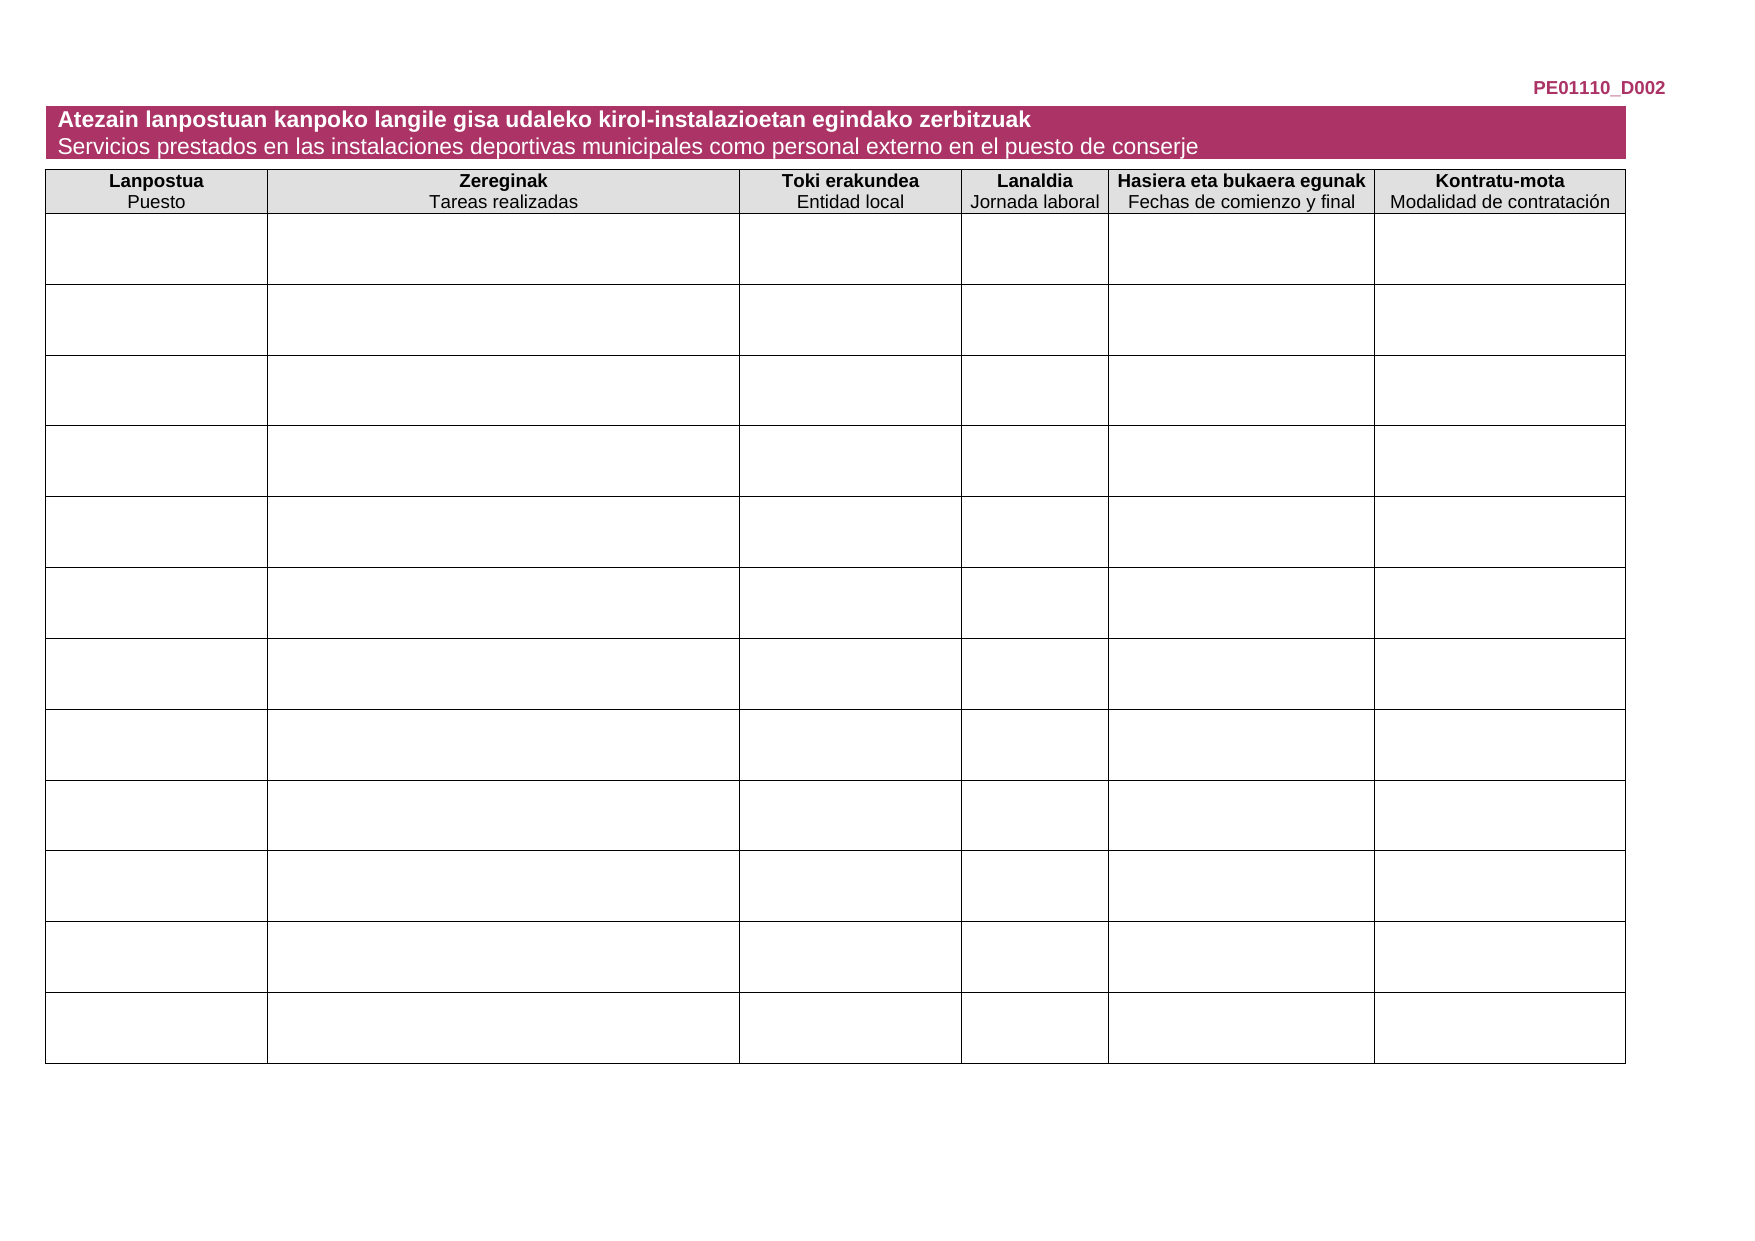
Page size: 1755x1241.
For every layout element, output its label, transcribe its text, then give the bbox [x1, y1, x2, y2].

table_cell [46, 285, 267, 354]
table_cell [1109, 356, 1374, 425]
table_cell [268, 710, 739, 779]
table_cell [1375, 214, 1625, 284]
table_cell [1109, 993, 1374, 1063]
table_cell [1375, 426, 1625, 496]
table_cell [46, 922, 267, 992]
table_cell [1109, 285, 1374, 354]
table_cell [268, 426, 739, 496]
table_cell [1109, 922, 1374, 992]
table_cell [268, 214, 739, 284]
table_cell [268, 285, 739, 354]
table_cell [740, 568, 961, 638]
table_cell [1109, 851, 1374, 921]
table_cell [740, 710, 961, 779]
table_cell [268, 922, 739, 992]
table_cell [740, 285, 961, 354]
table_cell [1109, 781, 1374, 850]
table_cell [962, 497, 1108, 567]
table_cell [1375, 851, 1625, 921]
table_cell [962, 851, 1108, 921]
table_cell [962, 285, 1108, 354]
table_cell [46, 639, 267, 709]
table_cell [740, 993, 961, 1063]
table_cell [962, 710, 1108, 779]
table_header Kontratu-mota Modalidad de contratación [1375, 170, 1625, 213]
table_cell [962, 922, 1108, 992]
table_header Hasiera eta bukaera egunak Fechas de comienzo y final [1109, 170, 1374, 213]
table_cell [740, 851, 961, 921]
table_cell [268, 993, 739, 1063]
table_cell [1109, 497, 1374, 567]
table_cell [46, 781, 267, 850]
table_cell [962, 781, 1108, 850]
table_cell [1375, 781, 1625, 850]
table_cell [268, 851, 739, 921]
table_cell [1109, 639, 1374, 709]
table_cell [46, 497, 267, 567]
table_cell [962, 426, 1108, 496]
table_cell [268, 497, 739, 567]
table_cell [962, 993, 1108, 1063]
table_cell [46, 710, 267, 779]
table_cell [1375, 710, 1625, 779]
table_header Lanaldia Jornada laboral [962, 170, 1108, 213]
table_cell [740, 781, 961, 850]
table_cell [268, 356, 739, 425]
table_cell [1375, 497, 1625, 567]
table_header Lanpostua Puesto [46, 170, 267, 213]
table_cell [962, 639, 1108, 709]
table_cell [740, 922, 961, 992]
table_cell [1375, 285, 1625, 354]
table_cell [268, 639, 739, 709]
table_cell [1375, 993, 1625, 1063]
table_cell [740, 497, 961, 567]
table_cell [1375, 922, 1625, 992]
table_cell [268, 781, 739, 850]
table_cell [962, 568, 1108, 638]
table_cell [740, 639, 961, 709]
table_cell [1109, 426, 1374, 496]
table_cell [1109, 214, 1374, 284]
table_cell [1375, 568, 1625, 638]
table_cell [1109, 568, 1374, 638]
table_cell [740, 426, 961, 496]
table_cell [1375, 639, 1625, 709]
table_cell [46, 426, 267, 496]
table_cell [46, 568, 267, 638]
table_cell [740, 356, 961, 425]
table_cell [46, 214, 267, 284]
table_cell [1109, 710, 1374, 779]
table_cell [740, 214, 961, 284]
table_header Zereginak Tareas realizadas [268, 170, 739, 213]
table_cell [268, 568, 739, 638]
table_cell [1375, 356, 1625, 425]
table_header Toki erakundea Entidad local [740, 170, 961, 213]
table_cell [962, 214, 1108, 284]
table_header Atezain lanpostuan kanpoko langile gisa udaleko kirol-instalazioetan egindako zerbitzuak Servicios prestados en las instalaciones deportivas municipales como personal externo en el puesto de conserje [46, 106, 1626, 159]
table_cell [46, 356, 267, 425]
table_cell [46, 993, 267, 1063]
table_cell [962, 356, 1108, 425]
table_cell [46, 851, 267, 921]
